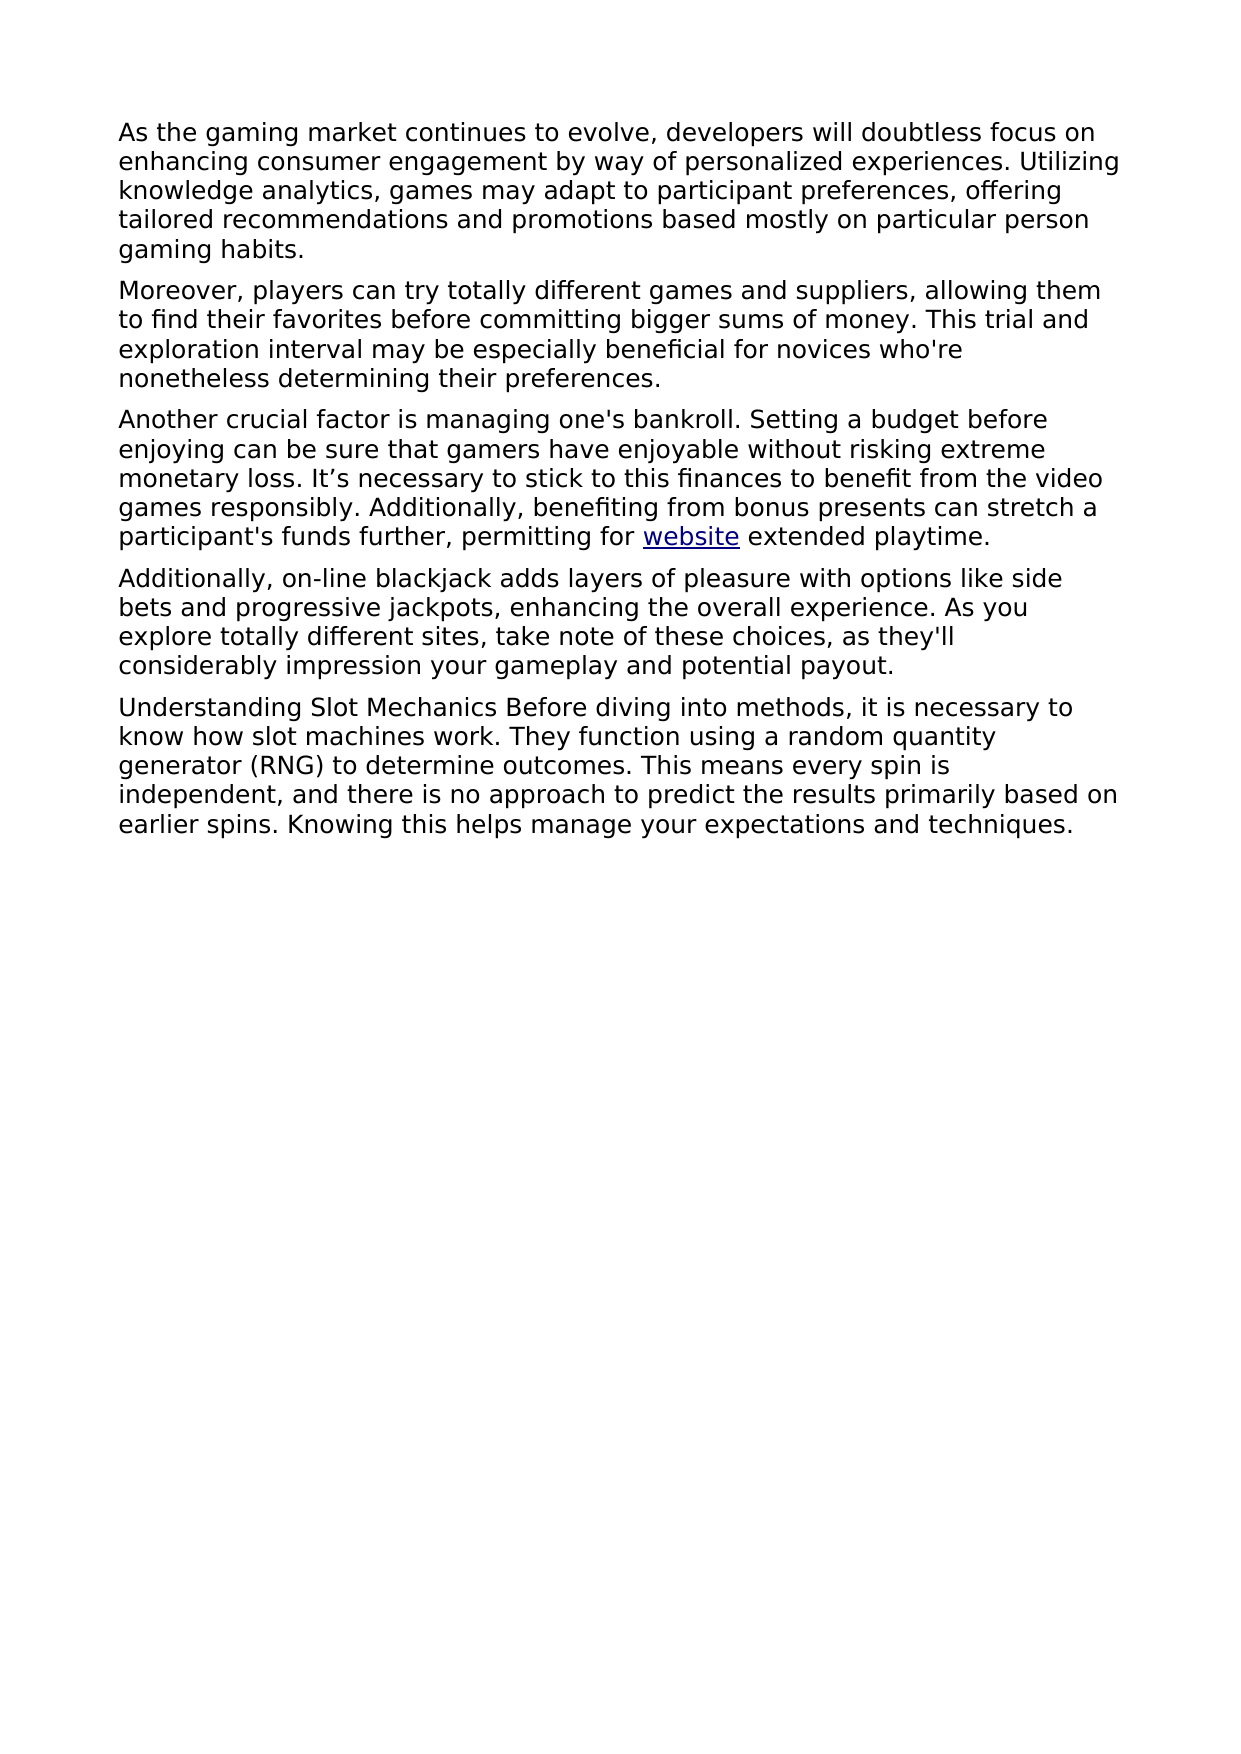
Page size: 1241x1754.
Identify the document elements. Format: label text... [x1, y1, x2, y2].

text Another crucial factor is managing one's bankroll. Setting a budget before enjoying can be sure that gamers have enjoyable without risking extreme monetary loss. It’s necessary to stick to this finances to benefit from the video games responsibly. Additionally, benefiting from bonus presents can stretch a participant's funds further, permitting for website extended playtime. [118, 406, 1122, 551]
text Moreover, players can try totally different games and suppliers, allowing them to find their favorites before committing bigger sums of money. This trial and exploration interval may be especially beneficial for novices who're nonetheless determining their preferences. [118, 276, 1122, 393]
text As the gaming market continues to evolve, developers will doubtless focus on enhancing consumer engagement by way of personalized experiences. Utilizing knowledge analytics, games may adapt to participant preferences, offering tailored recommendations and promotions based mostly on particular person gaming habits. [118, 118, 1122, 264]
text Understanding Slot Mechanics Before diving into methods, it is necessary to know how slot machines work. They function using a random quantity generator (RNG) to determine outcomes. This means every spin is independent, and there is no approach to predict the results primarily based on earlier spins. Knowing this helps manage your expectations and techniques. [118, 693, 1122, 839]
text Additionally, on-line blackjack adds layers of pleasure with options like side bets and progressive jackpots, enhancing the overall experience. As you explore totally different sites, take note of these choices, as they'll considerably impression your gameplay and potential payout. [118, 564, 1122, 681]
